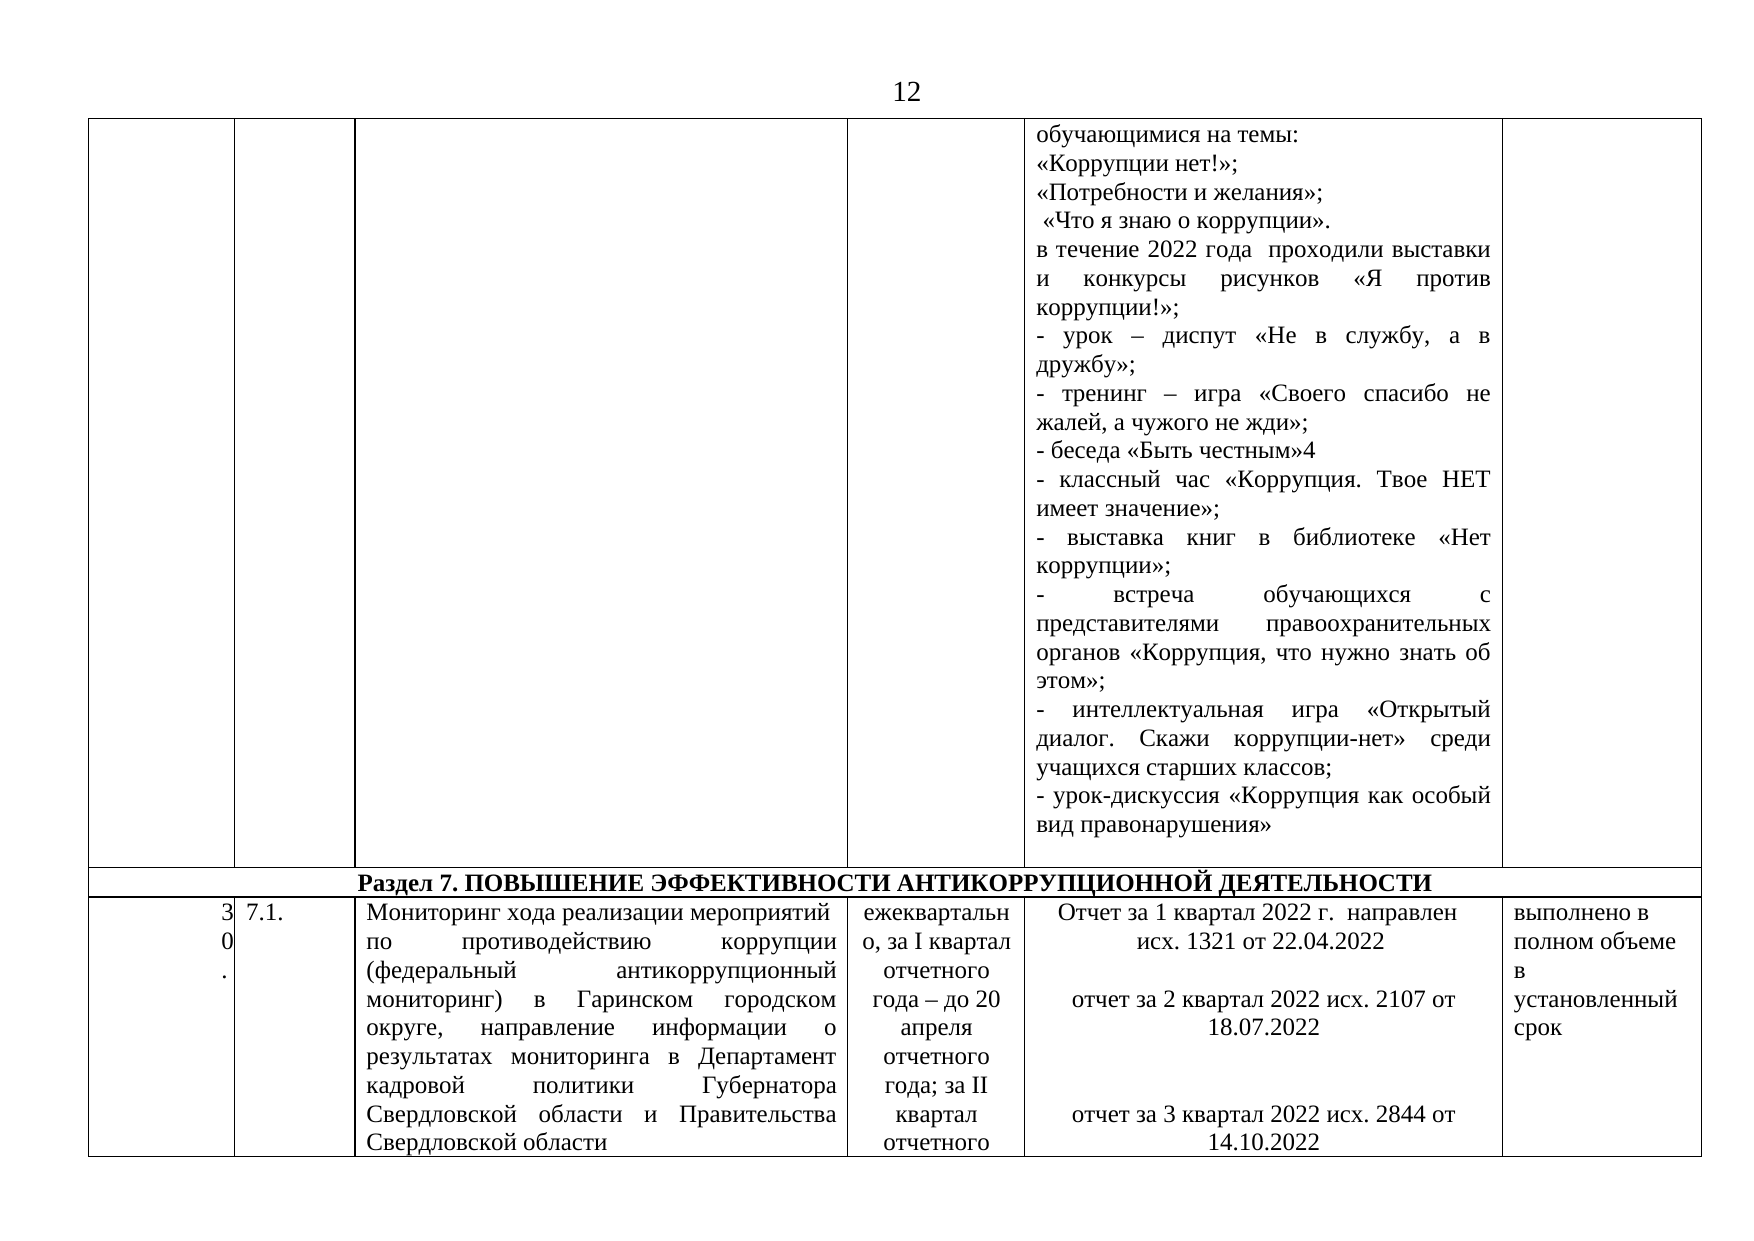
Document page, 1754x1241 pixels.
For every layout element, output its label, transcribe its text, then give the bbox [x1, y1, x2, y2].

table_cell выполнено в полном объеме в установленный срок [1503, 898, 1701, 1156]
table_cell Раздел 7. ПОВЫШЕНИЕ ЭФФЕКТИВНОСТИ АНТИКОРРУПЦИОННОЙ ДЕЯТЕЛЬНОСТИ [89, 868, 1701, 896]
table_cell Отчет за 1 квартал 2022 г. направлен исх. 1321 от 22.04.2022 отчет за 2 квартал 2022 исх. 2107 от 18.07.2022 отчет за 3 квартал 2022 исх. 2844 от 14.10.2022 [1025, 898, 1502, 1156]
table_cell [1708, 867, 1724, 896]
table_cell [89, 119, 234, 867]
table_cell [1702, 118, 1707, 867]
table_cell [1708, 118, 1724, 867]
table_cell [235, 119, 354, 867]
table_cell [1702, 896, 1707, 1156]
table_cell обучающимися на темы: «Коррупции нет!»; «Потребности и желания»; «Что я знаю о коррупции». в течение 2022 года проходили выставки и конкурсы рисунков «Я против коррупции!»; - урок – диспут «Не в службу, а в дружбу»; - тренинг – игра «Своего спасибо не жалей, а чужого не жди»; - беседа «Быть честным»4 - классный час «Коррупция. Твое НЕТ имеет значение»; - выставка книг в библиотеке «Нет коррупции»; - встреча обучающихся с представителями правоохранительных органов «Коррупция, что нужно знать об этом»; - интеллектуальная игра «Открытый диалог. Скажи коррупции-нет» среди учащихся старших классов; - урок-дискуссия «Коррупция как особый вид правонарушения» [1025, 119, 1502, 867]
table_cell [1503, 119, 1701, 867]
table_cell [356, 119, 847, 867]
table_cell [848, 119, 1024, 867]
table_cell Мониторинг хода реализации мероприятий по противодействию коррупции (федеральный антикоррупционный мониторинг) в Гаринском городском округе, направление информации о результатах мониторинга в Департамент кадровой политики Губернатора Свердловской области и Правительства Свердловской области [356, 898, 847, 1156]
table_cell ежеквартально, за I квартал отчетного года – до 20 апреля отчетного года; за II квартал отчетного [848, 898, 1024, 1156]
table_cell [1708, 896, 1724, 1156]
table_cell [89, 898, 234, 1156]
table_cell [1702, 867, 1707, 896]
table_cell 7.1. [235, 898, 354, 1156]
